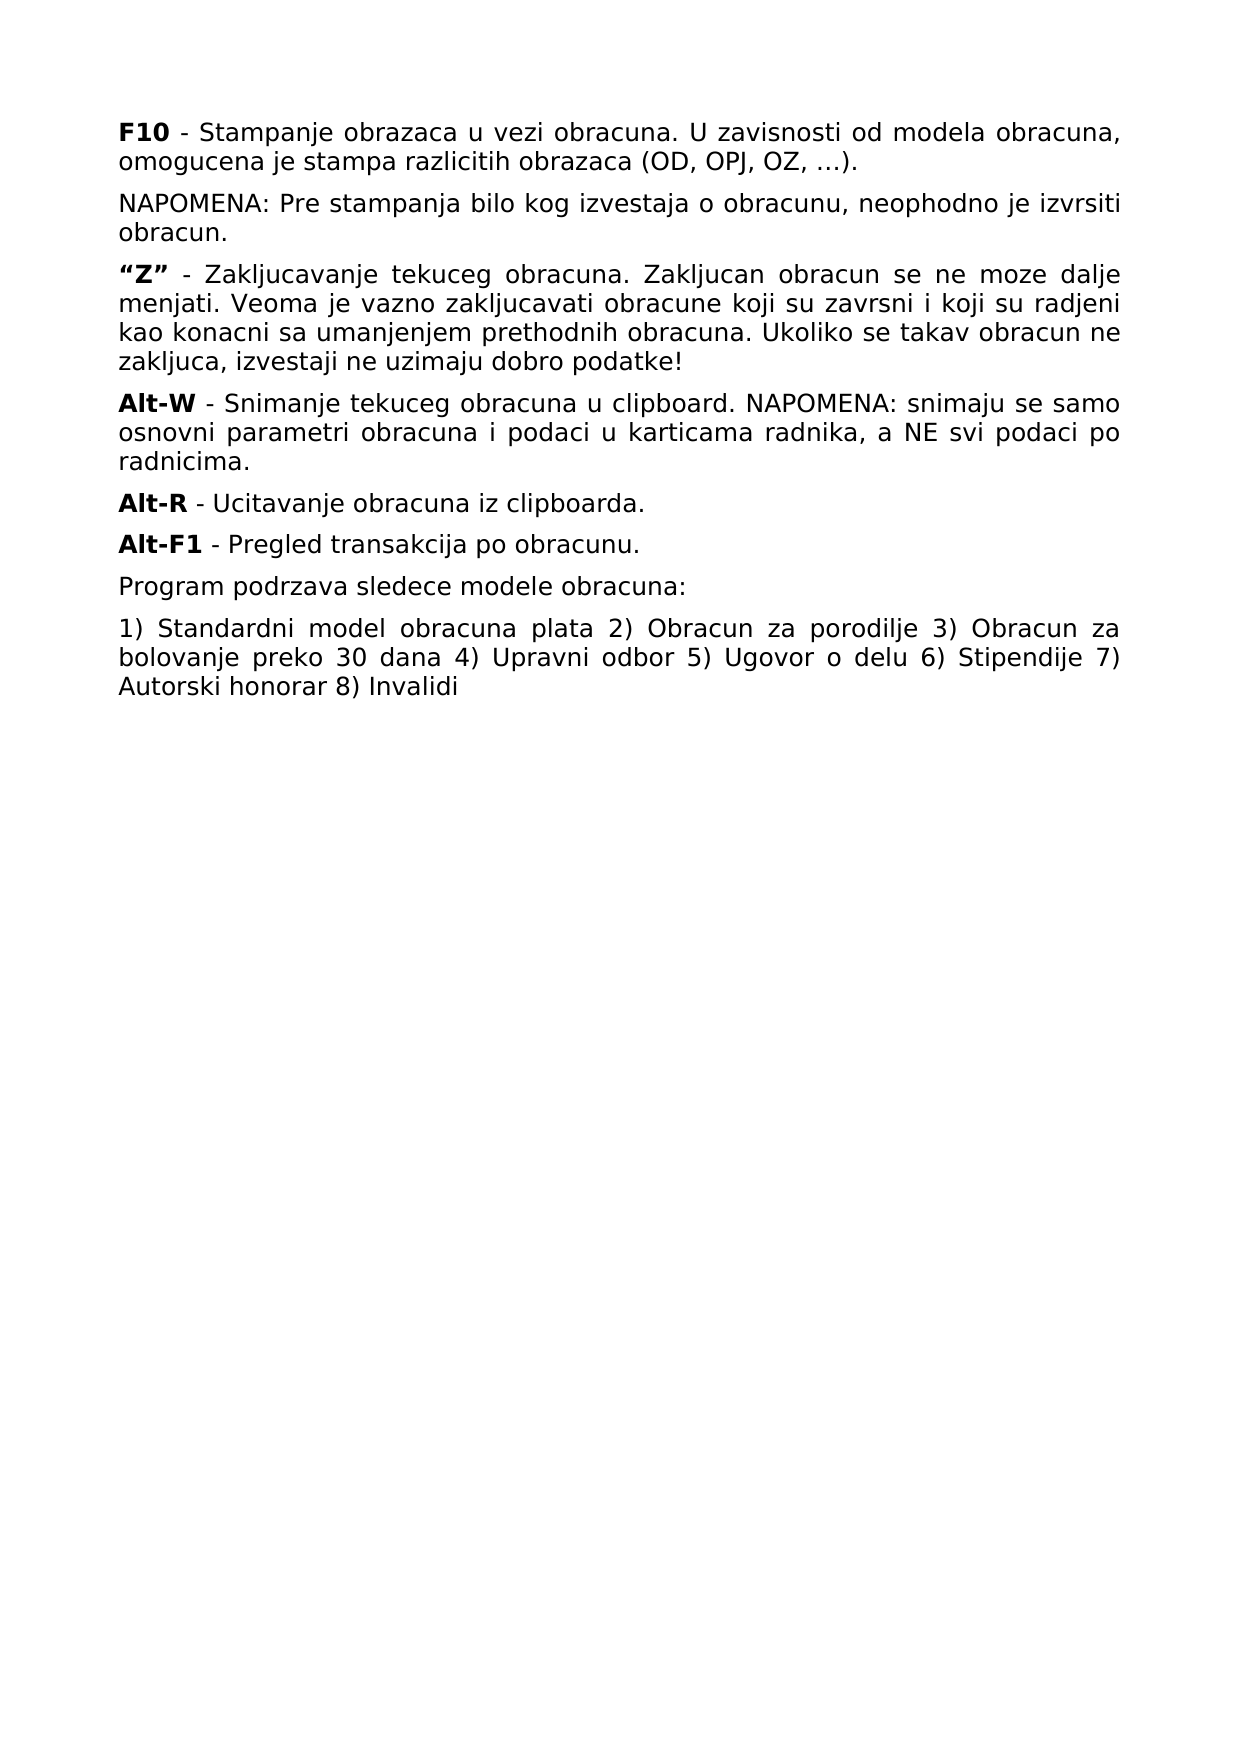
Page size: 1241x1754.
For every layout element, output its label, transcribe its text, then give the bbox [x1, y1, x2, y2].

text “Z” - Zakljucavanje tekuceg obracuna. Zakljucan obracun se ne moze dalje menjati. Veoma je vazno zakljucavati obracune koji su zavrsni i koji su radjeni kao konacni sa umanjenjem prethodnih obracuna. Ukoliko se takav obracun ne zakljuca, izvestaji ne uzimaju dobro podatke! [118, 260, 1122, 376]
text 1) Standardni model obracuna plata 2) Obracun za porodilje 3) Obracun za bolovanje preko 30 dana 4) Upravni odbor 5) Ugovor o delu 6) Stipendije 7) Autorski honorar 8) Invalidi [118, 614, 1122, 701]
text Alt-R - Ucitavanje obracuna iz clipboarda. [118, 489, 1122, 518]
text Alt-F1 - Pregled transakcija po obracunu. [118, 531, 1122, 560]
text NAPOMENA: Pre stampanja bilo kog izvestaja o obracunu, neophodno je izvrsiti obracun. [118, 189, 1122, 247]
text Alt-W - Snimanje tekuceg obracuna u clipboard. NAPOMENA: snimaju se samo osnovni parametri obracuna i podaci u karticama radnika, a NE svi podaci po radnicima. [118, 389, 1122, 476]
text Program podrzava sledece modele obracuna: [118, 572, 1122, 601]
text F10 - Stampanje obrazaca u vezi obracuna. U zavisnosti od modela obracuna, omogucena je stampa razlicitih obrazaca (OD, OPJ, OZ, …). [118, 118, 1122, 176]
